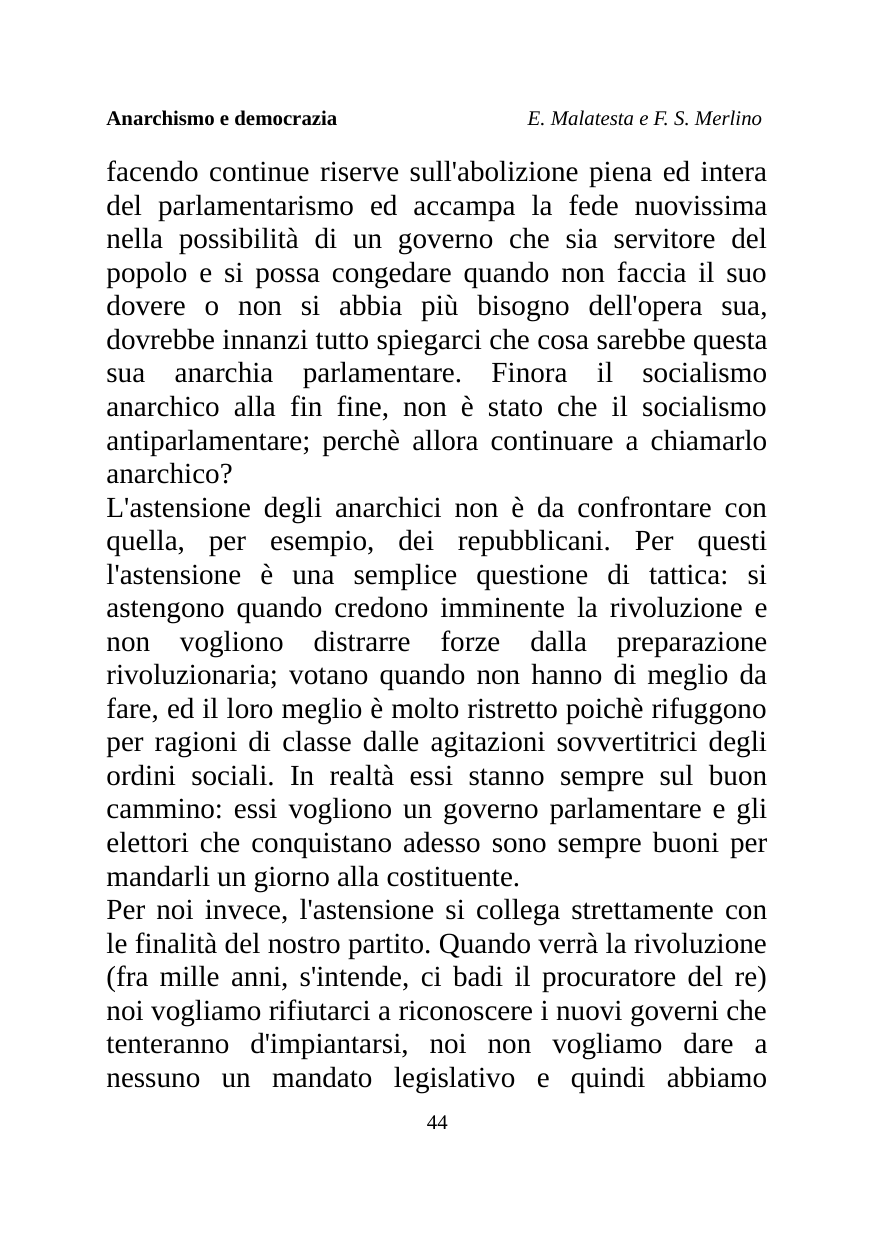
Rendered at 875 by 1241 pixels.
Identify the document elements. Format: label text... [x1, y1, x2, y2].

text facendo continue riserve sull'abolizione piena ed intera del parlamentarismo ed accampa la fede nuovissima nella possibilità di un governo che sia servitore del popolo e si possa congedare quando non faccia il suo dovere o non si abbia più bisogno dell'opera sua, dovrebbe innanzi tutto spiegarci che cosa sarebbe questa sua anarchia parlamentare. Finora il socialismo anarchico alla fin fine, non è stato che il socialismo antiparlamentare; perchè allora continuare a chiamarlo anarchico? [106, 154, 768, 490]
text Per noi invece, l'astensione si collega strettamente con le finalità del nostro partito. Quando verrà la rivoluzione (fra mille anni, s'intende, ci badi il procuratore del re) noi vogliamo rifiutarci a riconoscere i nuovi governi che tenteranno d'impiantarsi, noi non vogliamo dare a nessuno un mandato legislativo e quindi abbiamo [106, 892, 768, 1093]
text L'astensione degli anarchici non è da confrontare con quella, per esempio, dei repubblicani. Per questi l'astensione è una semplice questione di tattica: si astengono quando credono imminente la rivoluzione e non vogliono distrarre forze dalla preparazione rivoluzionaria; votano quando non hanno di meglio da fare, ed il loro meglio è molto ristretto poichè rifuggono per ragioni di classe dalle agitazioni sovvertitrici degli ordini sociali. In realtà essi stanno sempre sul buon cammino: essi vogliono un governo parlamentare e gli elettori che conquistano adesso sono sempre buoni per mandarli un giorno alla costituente. [106, 490, 768, 892]
